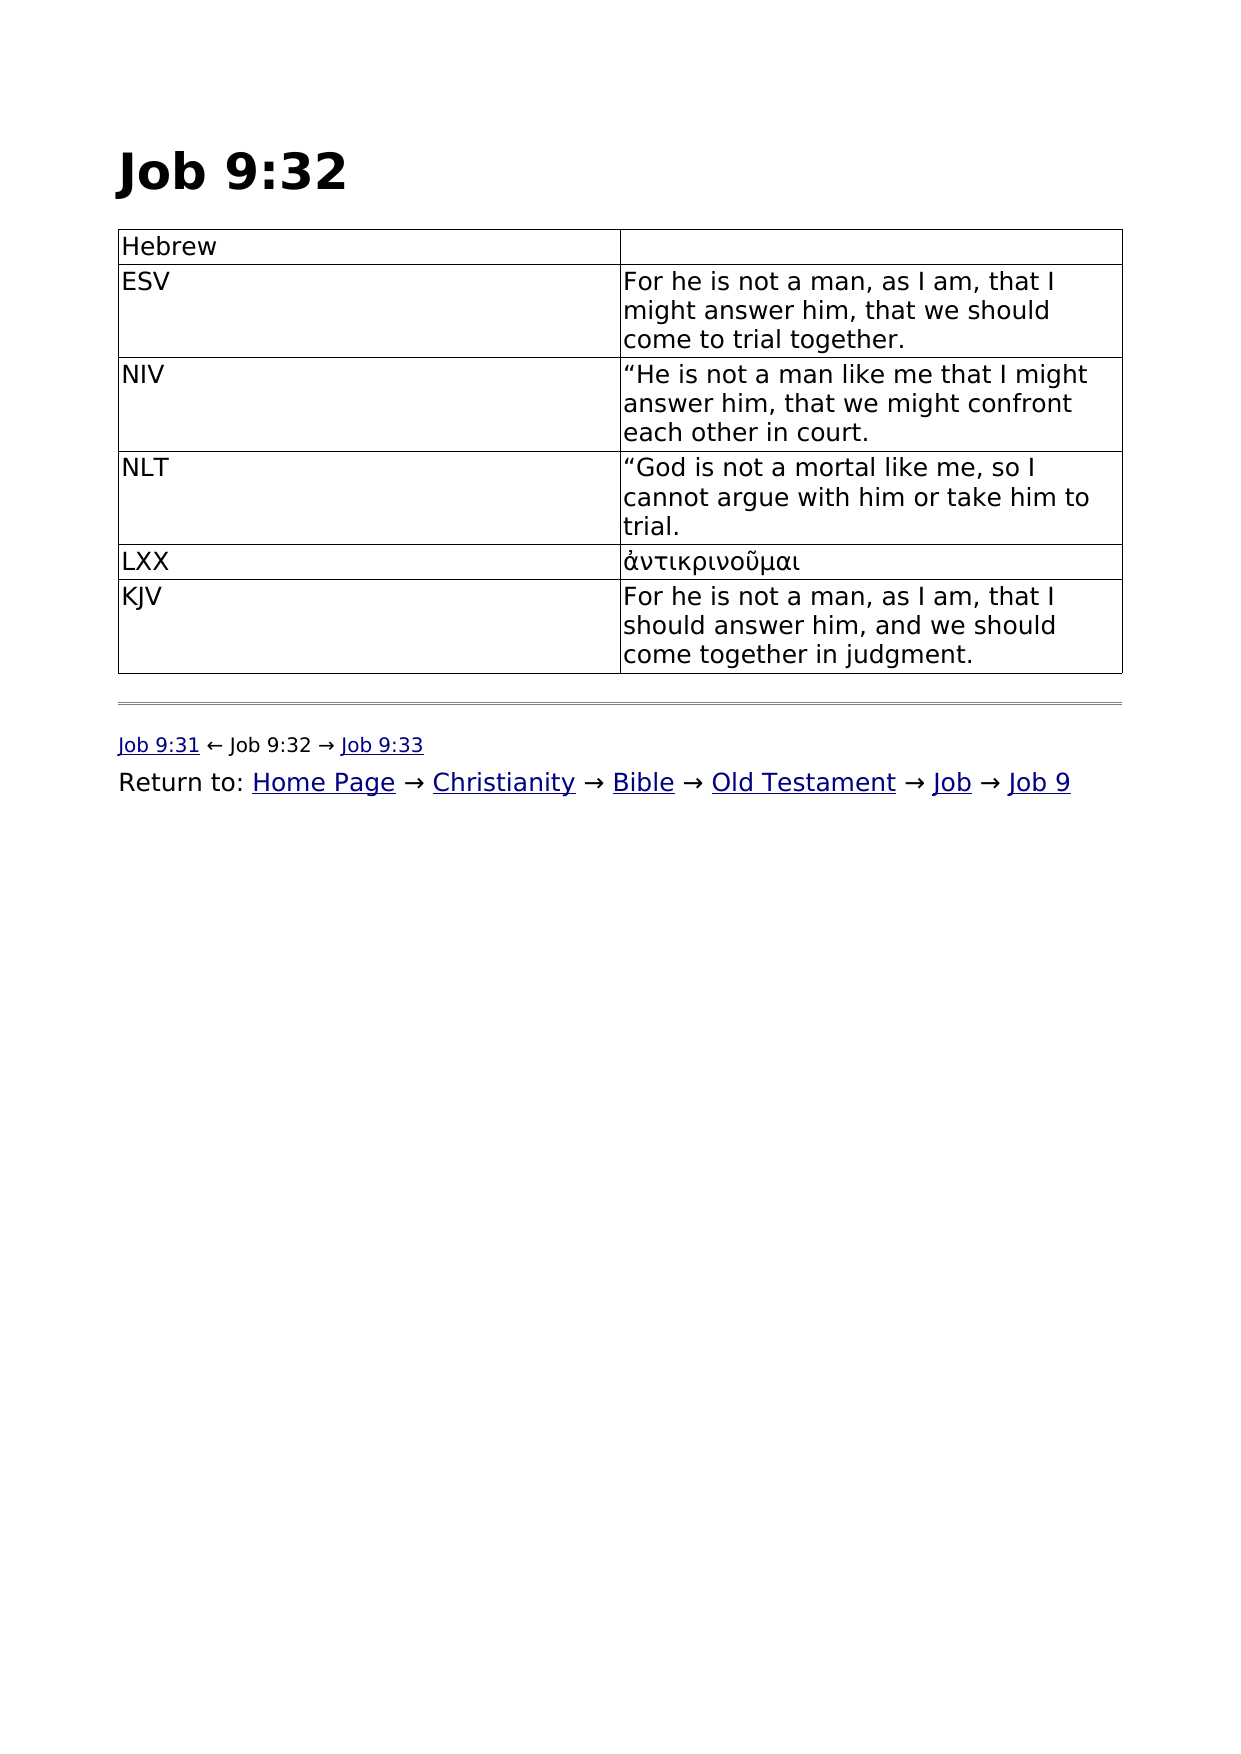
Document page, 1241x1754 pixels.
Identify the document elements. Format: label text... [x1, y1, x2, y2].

table_cell ESV [119, 265, 620, 357]
table_cell ἀντικρινοῦμαι [621, 545, 1122, 579]
table_cell NLT [119, 452, 620, 544]
table_cell For he is not a man, as I am, that I might answer him, that we should come to trial together. [621, 265, 1122, 357]
table_header Hebrew [119, 230, 620, 264]
table_header [621, 230, 1122, 264]
table_cell LXX [119, 545, 620, 579]
table_cell “He is not a man like me that I might answer him, that we might confront each other in court. [621, 358, 1122, 451]
subtitle Job 9:32 [118, 143, 1122, 201]
table_cell NIV [119, 358, 620, 451]
table_cell “God is not a mortal like me, so I cannot argue with him or take him to trial. [621, 452, 1122, 544]
text Job 9:31 ← Job 9:32 → Job 9:33 [118, 734, 1122, 768]
text Return to: Home Page → Christianity → Bible → Old Testament → Job → Job 9 [118, 768, 1122, 797]
table_cell KJV [119, 580, 620, 673]
table_cell For he is not a man, as I am, that I should answer him, and we should come together in judgment. [621, 580, 1122, 673]
